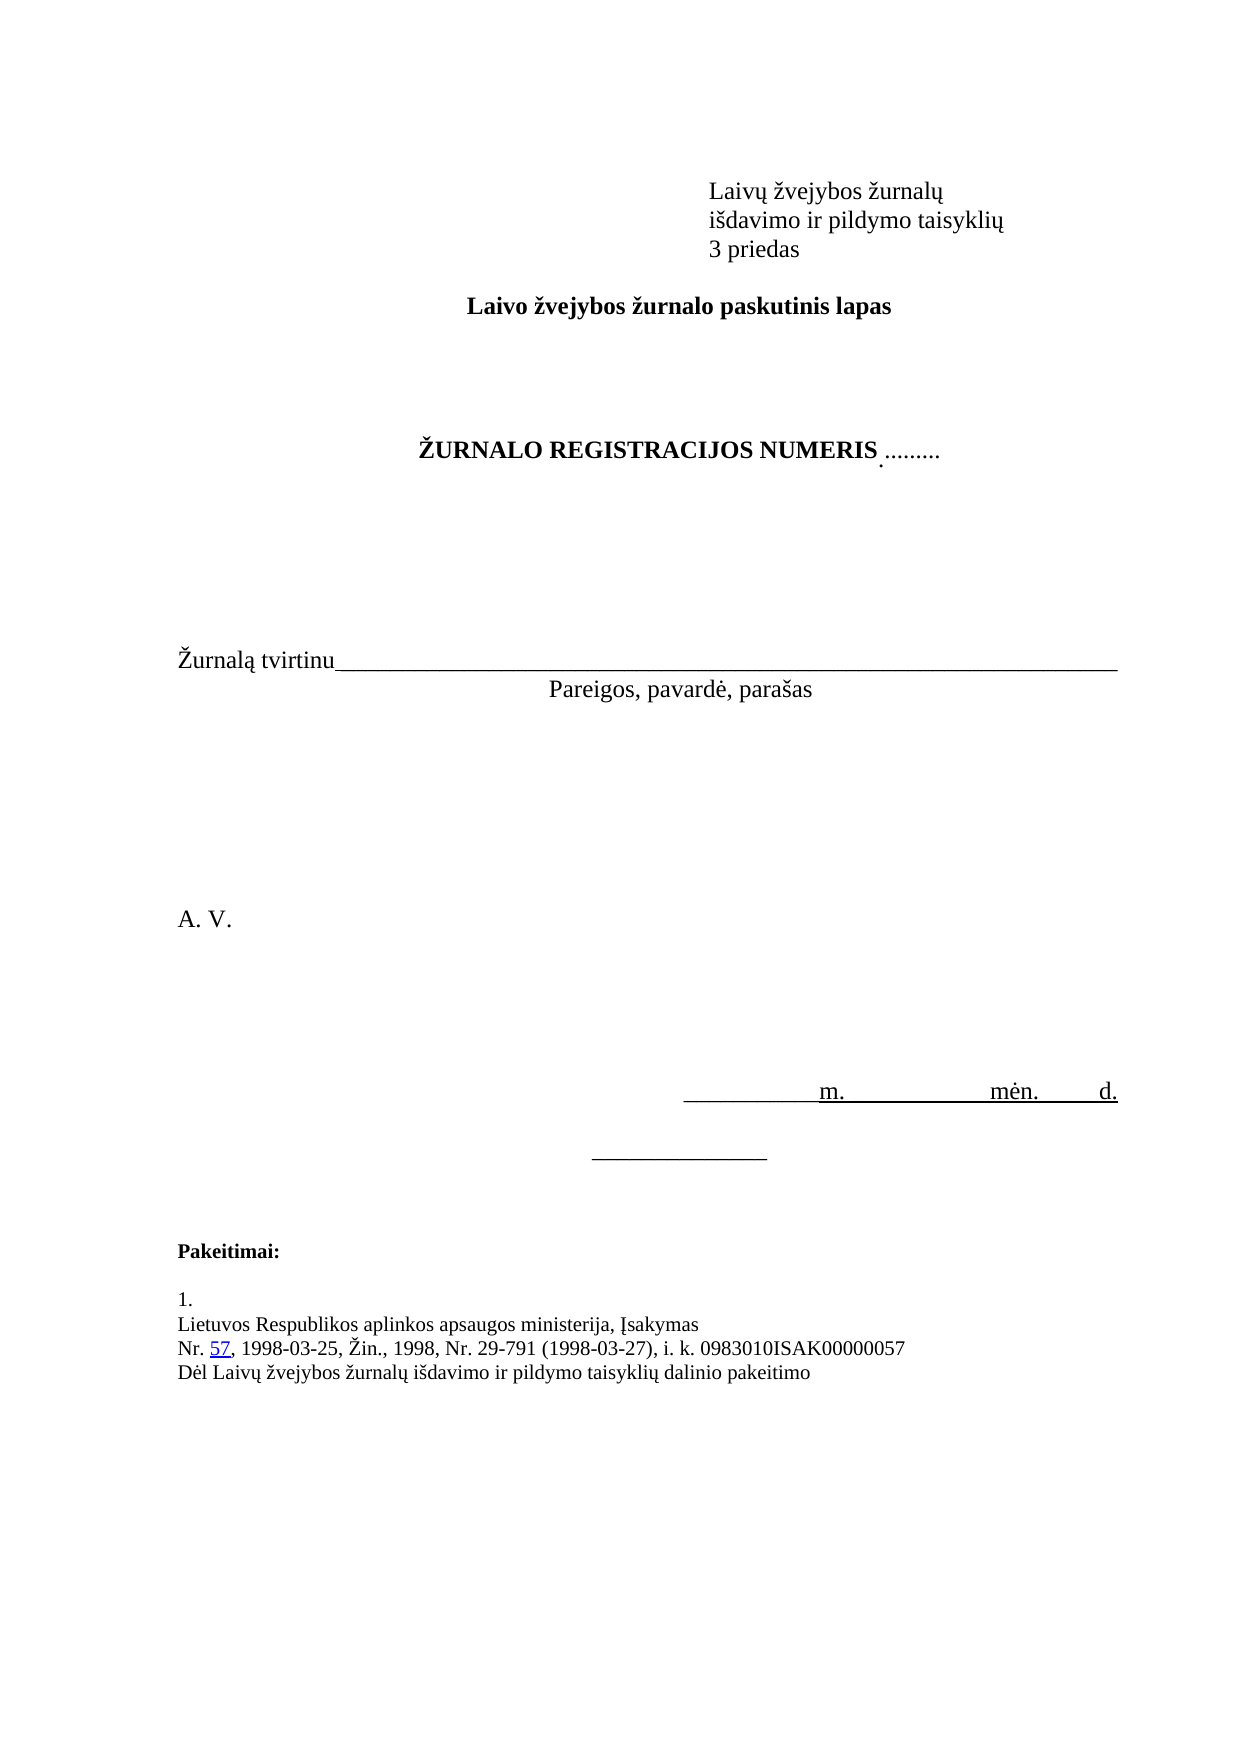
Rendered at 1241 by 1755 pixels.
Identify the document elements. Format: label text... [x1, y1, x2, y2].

text 1. [177, 1287, 1181, 1311]
text 3 priedas [177, 234, 1181, 263]
text Dėl Laivų žvejybos žurnalų išdavimo ir pildymo taisyklių dalinio pakeitimo [177, 1359, 1181, 1384]
text ______________ [177, 1134, 1181, 1162]
text m. mėn. d. [177, 1076, 1181, 1105]
text Lietuvos Respublikos aplinkos apsaugos ministerija, Įsakymas [177, 1311, 1181, 1336]
text A. V. [177, 904, 1181, 932]
text Pareigos, pavardė, parašas [177, 674, 1181, 702]
text Nr. 57, 1998-03-25, Žin., 1998, Nr. 29-791 (1998-03-27), i. k. 0983010ISAK00000057 [177, 1336, 1181, 1359]
text Laivų žvejybos žurnalų [177, 176, 1181, 205]
text Žurnalą tvirtinu [177, 645, 1181, 674]
text ŽURNALO REGISTRACIJOS NUMERIS.......... [177, 435, 1181, 472]
text Pakeitimai: [177, 1239, 1181, 1263]
text išdavimo ir pildymo taisyklių [177, 205, 1181, 234]
text Laivo žvejybos žurnalo paskutinis lapas [177, 291, 1181, 320]
